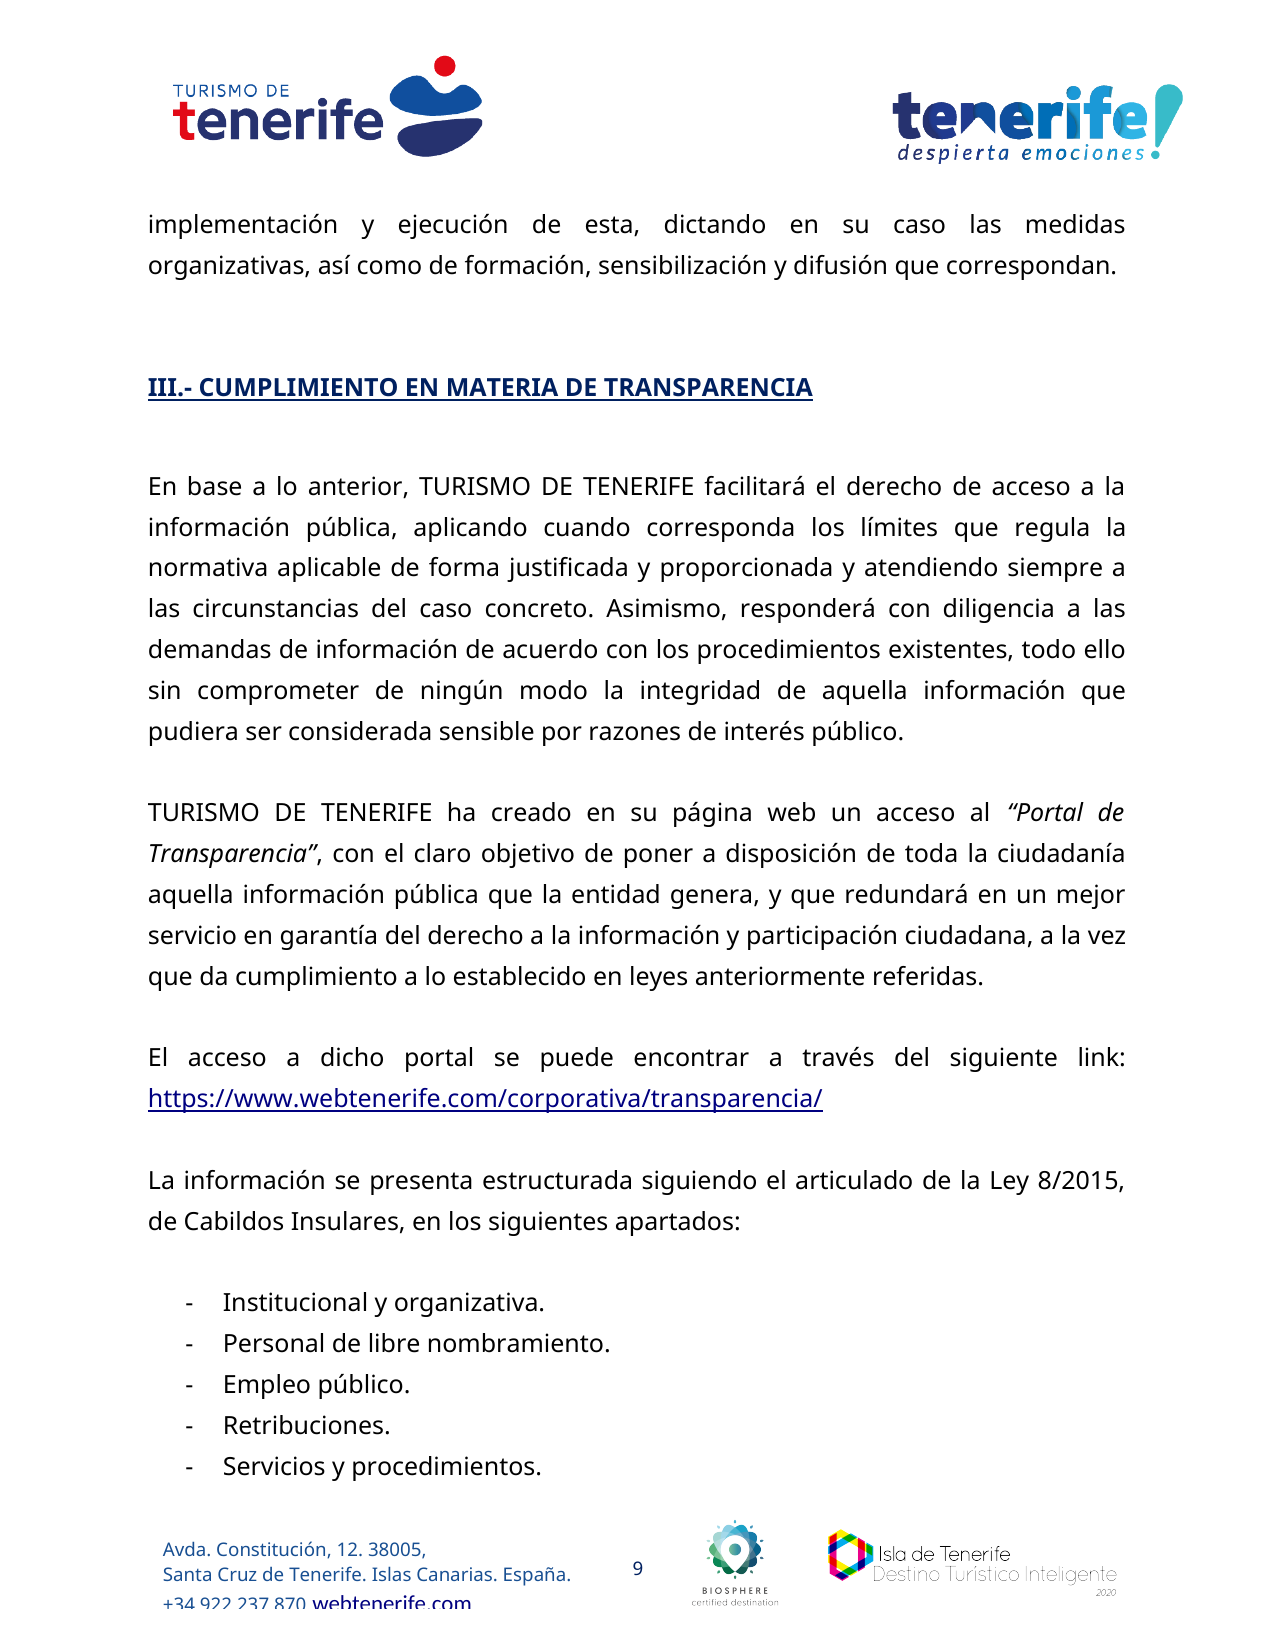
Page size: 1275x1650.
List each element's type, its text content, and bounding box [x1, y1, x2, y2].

text En base a lo anterior, TURISMO DE TENERIFE facilitará el derecho de acceso a la información pública, aplicando cuando corresponda los límites que regula la normativa aplicable de forma justificada y proporcionada y atendiendo siempre a las circunstancias del caso concreto. Asimismo, responderá con diligencia a las demandas de información de acuerdo con los procedimientos existentes, todo ello sin comprometer de ningún modo la integridad de aquella información que pudiera ser considerada sensible por razones de interés público. [148, 468, 1127, 747]
list Empleo público. [185, 1367, 1127, 1401]
text La información se presenta estructurada siguiendo el articulado de la Ley 8/2015, de Cabildos Insulares, en los siguientes apartados: [148, 1163, 1127, 1237]
text El acceso a dicho portal se puede encontrar a través del siguiente link: https://www.webtenerife.com/corporativa/transparencia/ [148, 1040, 1127, 1115]
list Personal de libre nombramiento. [185, 1326, 1127, 1360]
text TURISMO DE TENERIFE ha creado en su página web un acceso al “Portal de Transparencia”, con el claro objetivo de poner a disposición de toda la ciudadanía aquella información pública que la entidad genera, y que redundará en un mejor servicio en garantía del derecho a la información y participación ciudadana, a la vez que da cumplimiento a lo establecido en leyes anteriormente referidas. [148, 795, 1127, 992]
list Servicios y procedimientos. [185, 1448, 1127, 1482]
list Retribuciones. [185, 1408, 1127, 1442]
list Institucional y organizativa. [185, 1285, 1127, 1319]
text implementación y ejecución de esta, dictando en su caso las medidas organizativas, así como de formación, sensibilización y difusión que correspondan. [148, 207, 1127, 282]
subtitle III.- CUMPLIMIENTO EN MATERIA DE TRANSPARENCIA [148, 370, 1127, 404]
